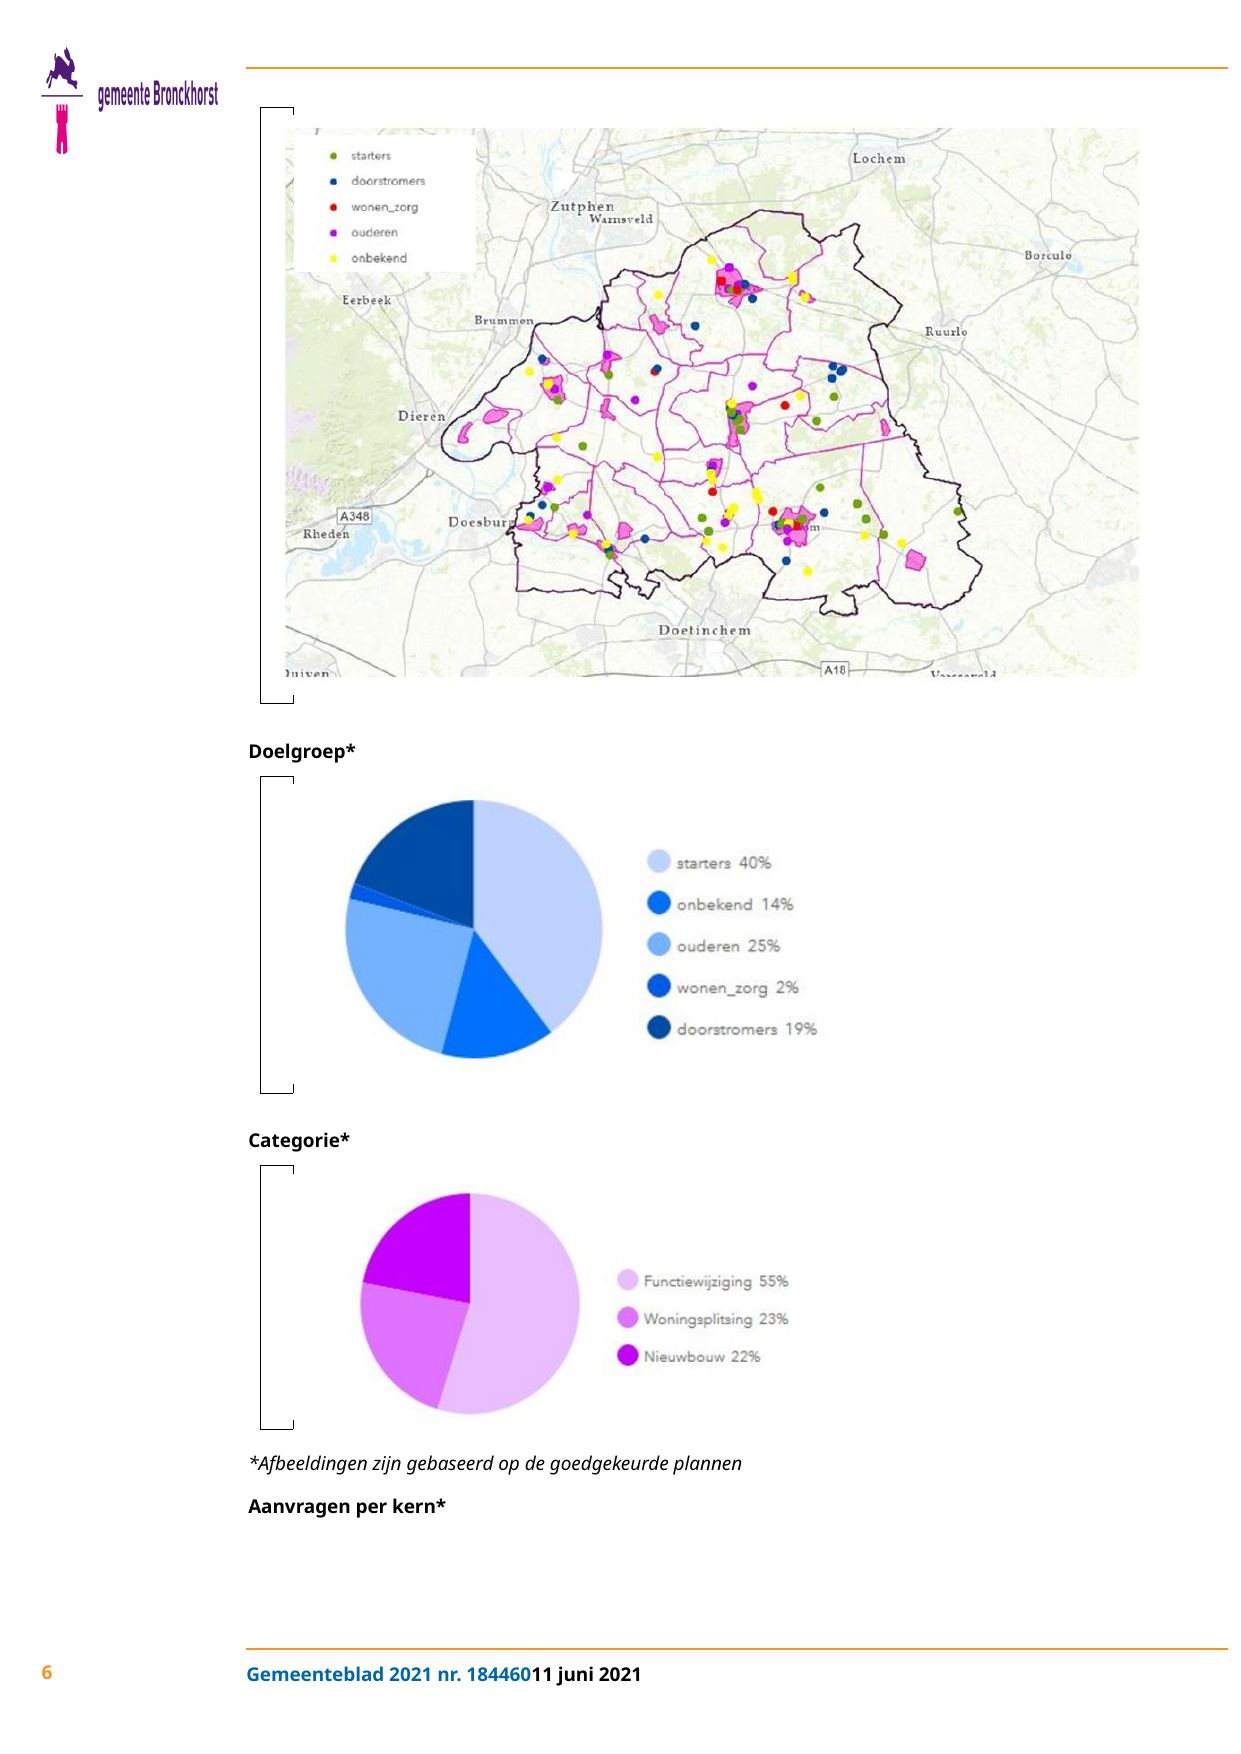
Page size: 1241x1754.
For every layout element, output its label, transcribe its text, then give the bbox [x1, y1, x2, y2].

picture [268, 1174, 860, 1420]
picture [268, 115, 1155, 695]
picture [268, 784, 860, 1084]
picture [41, 47, 231, 172]
text Doelgroep* [248, 738, 1152, 764]
text *Afbeeldingen zijn gebaseerd op de goedgekeurde plannen [248, 1450, 1152, 1476]
text Aanvragen per kern* [248, 1493, 1152, 1519]
text Categorie* [248, 1127, 1152, 1153]
